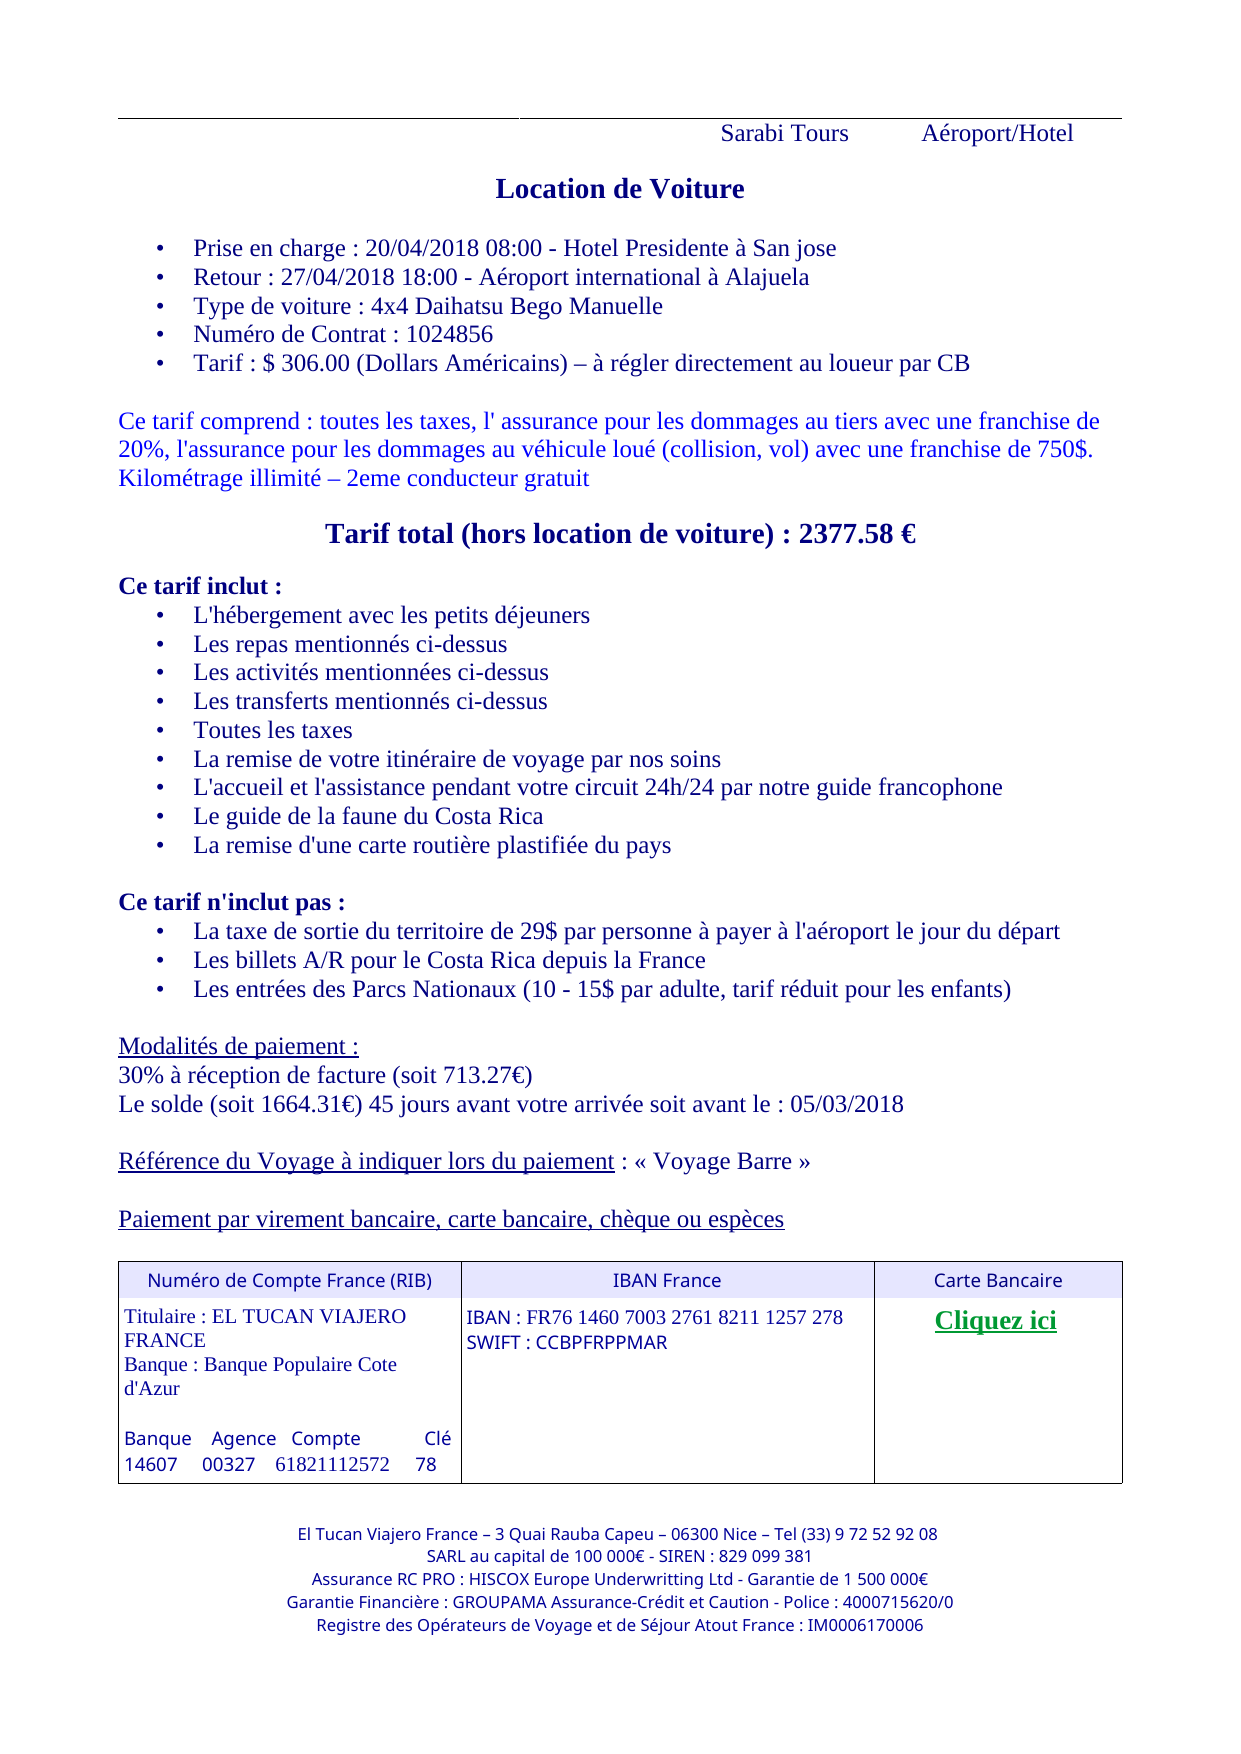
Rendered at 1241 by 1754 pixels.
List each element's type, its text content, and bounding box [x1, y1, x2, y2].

text Ce tarif inclut : [118, 571, 1122, 600]
text Location de Voiture [118, 171, 1122, 204]
list Les entrées des Parcs Nationaux (10 - 15$ par adulte, tarif réduit pour les enfants) [156, 974, 1122, 1002]
text 30% à réception de facture (soit 713.27€) [118, 1060, 1122, 1089]
list Le guide de la faune du Costa Rica [156, 801, 1122, 830]
list Toutes les taxes [156, 715, 1122, 744]
list Les repas mentionnés ci-dessus [156, 629, 1122, 657]
list Prise en charge : 20/04/2018 08:00 - Hotel Presidente à San jose [156, 233, 1122, 262]
list La remise d'une carte routière plastifiée du pays [156, 830, 1122, 859]
list Retour : 27/04/2018 18:00 - Aéroport international à Alajuela [156, 262, 1122, 291]
text Paiement par virement bancaire, carte bancaire, chèque ou espèces [118, 1204, 1122, 1232]
table_header Numéro de Compte France (RIB) [119, 1262, 461, 1298]
text Tarif total (hors location de voiture) : 2377.58 € [118, 516, 1122, 549]
table_cell Aéroport/Hotel [921, 119, 1122, 147]
table_cell [319, 119, 519, 147]
text Ce tarif n'inclut pas : [118, 887, 1122, 916]
text Ce tarif comprend : toutes les taxes, l' assurance pour les dommages au tiers avec une franchise de 20%, l'assurance pour les dommages au véhicule loué (collision, vol) avec une franchise de 750$. [118, 406, 1122, 463]
list La taxe de sortie du territoire de 29$ par personne à payer à l'aéroport le jour du départ [156, 916, 1122, 945]
list Les billets A/R pour le Costa Rica depuis la France [156, 945, 1122, 974]
table_cell [520, 119, 720, 147]
list L'hébergement avec les petits déjeuners [156, 600, 1122, 629]
list Les transferts mentionnés ci-dessus [156, 686, 1122, 715]
table_header IBAN France [462, 1262, 874, 1298]
list Les activités mentionnées ci-dessus [156, 657, 1122, 686]
list La remise de votre itinéraire de voyage par nos soins [156, 744, 1122, 772]
text Référence du Voyage à indiquer lors du paiement : « Voyage Barre » [118, 1146, 1122, 1175]
table_cell Sarabi Tours [720, 119, 921, 147]
text Le solde (soit 1664.31€) 45 jours avant votre arrivée soit avant le : 05/03/2018 [118, 1089, 1122, 1117]
list Tarif : $ 306.00 (Dollars Américains) – à régler directement au loueur par CB [156, 348, 1122, 377]
table_cell Cliquez ici [875, 1298, 1122, 1483]
list Numéro de Contrat : 1024856 [156, 319, 1122, 348]
table_cell IBAN : FR76 1460 7003 2761 8211 1257 278 SWIFT : CCBPFRPPMAR [462, 1298, 874, 1483]
text Kilométrage illimité – 2eme conducteur gratuit [118, 463, 1122, 492]
list L'accueil et l'assistance pendant votre circuit 24h/24 par notre guide francophone [156, 772, 1122, 801]
table_header Carte Bancaire [875, 1262, 1122, 1298]
table_cell Titulaire : EL TUCAN VIAJERO FRANCE Banque : Banque Populaire Cote d'Azur Banque Agence Compte Clé 14607 00327 61821112572 78 [119, 1298, 461, 1483]
text Modalités de paiement : [118, 1031, 1122, 1060]
list Type de voiture : 4x4 Daihatsu Bego Manuelle [156, 291, 1122, 319]
table_cell [118, 119, 319, 147]
